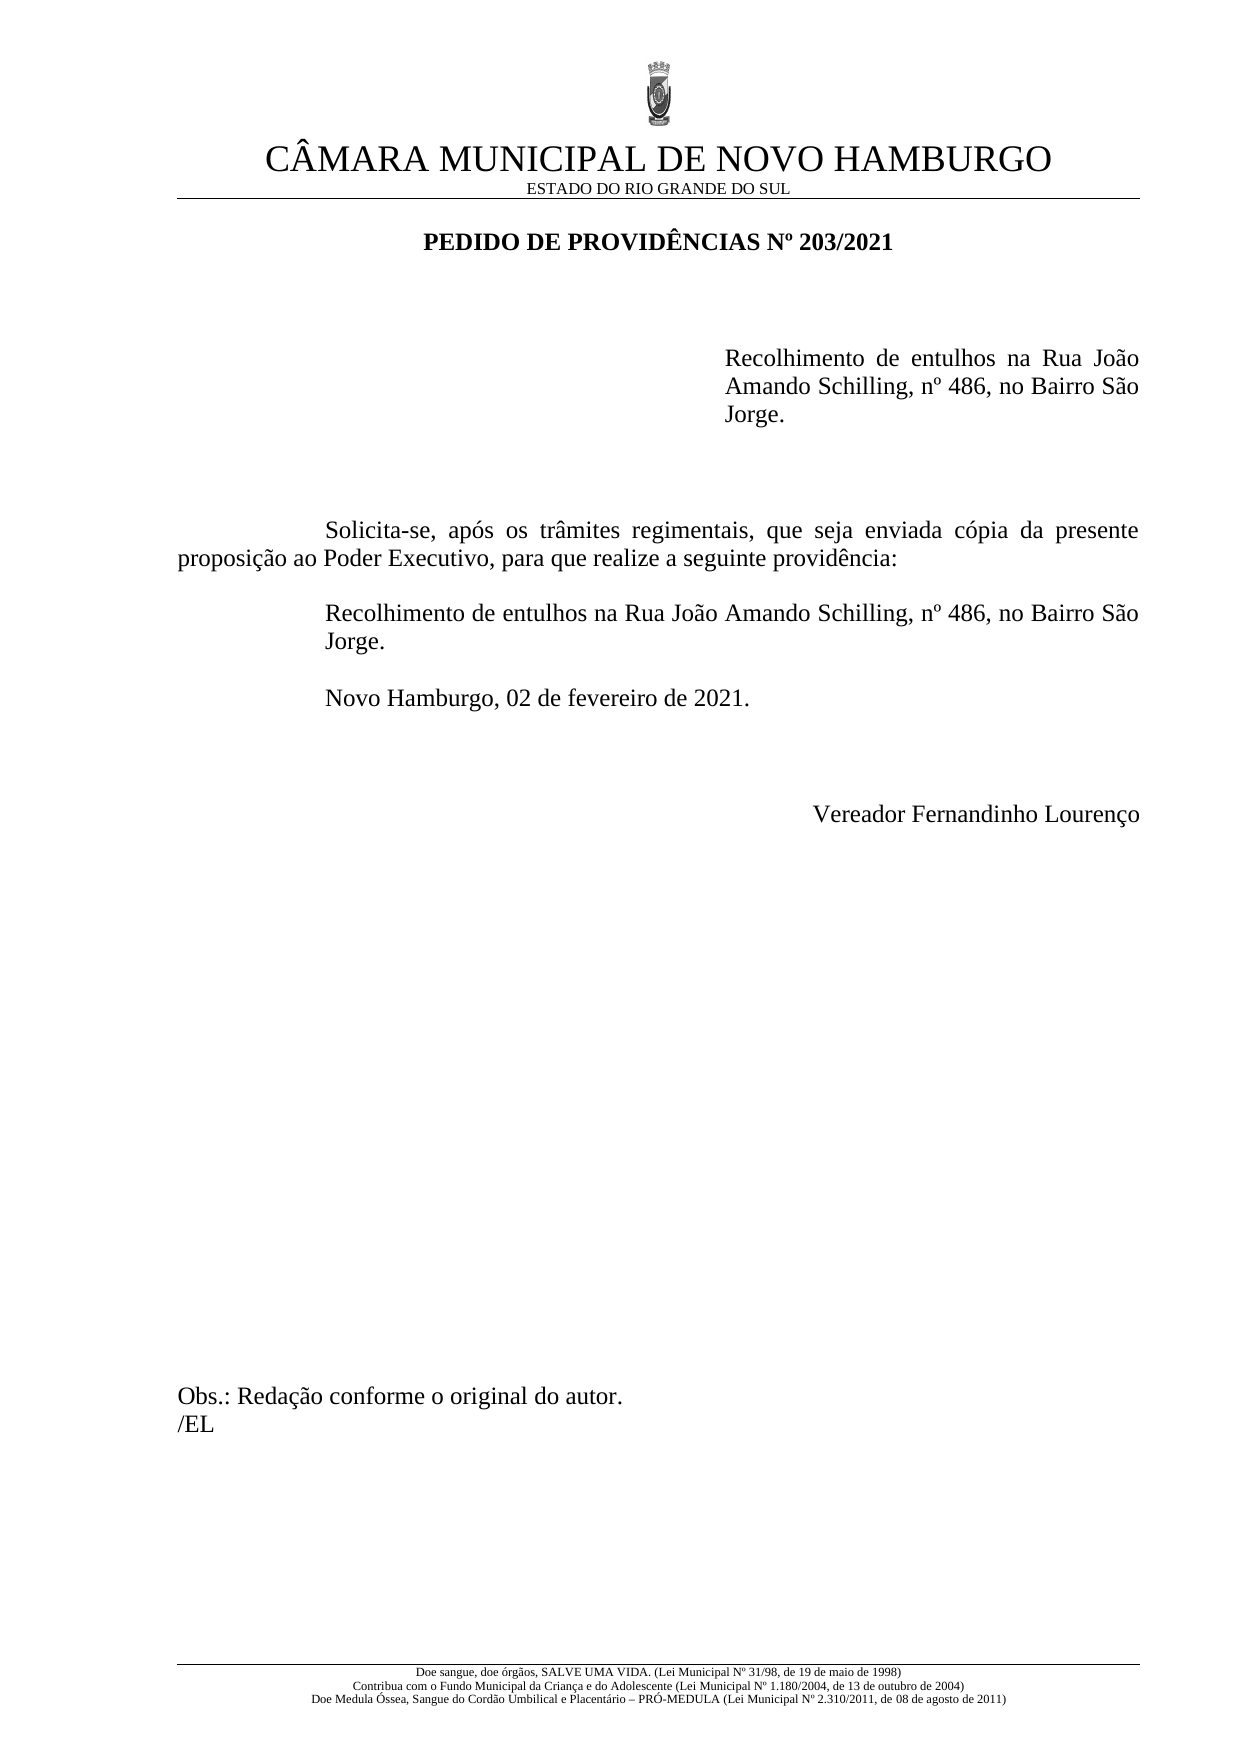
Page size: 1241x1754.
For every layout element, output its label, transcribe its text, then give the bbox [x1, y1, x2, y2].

text /EL [177, 1410, 1140, 1438]
text Obs.: Redação conforme o original do autor. [177, 1382, 1140, 1410]
text PEDIDO DE PROVIDÊNCIAS Nº 203/2021 [177, 228, 1140, 256]
text Novo Hamburgo, 02 de fevereiro de 2021. [177, 684, 1140, 712]
list Recolhimento de entulhos na Rua João Amando Schilling, nº 486, no Bairro São Jorge. [687, 344, 1140, 428]
text Vereador Fernandinho Lourenço [649, 801, 1140, 828]
list Recolhimento de entulhos na Rua João Amando Schilling, nº 486, no Bairro São Jorge. [325, 599, 1140, 655]
text Solicita-se, após os trâmites regimentais, que seja enviada cópia da presente proposição ao Poder Executivo, para que realize a seguinte providência: [177, 516, 1140, 572]
